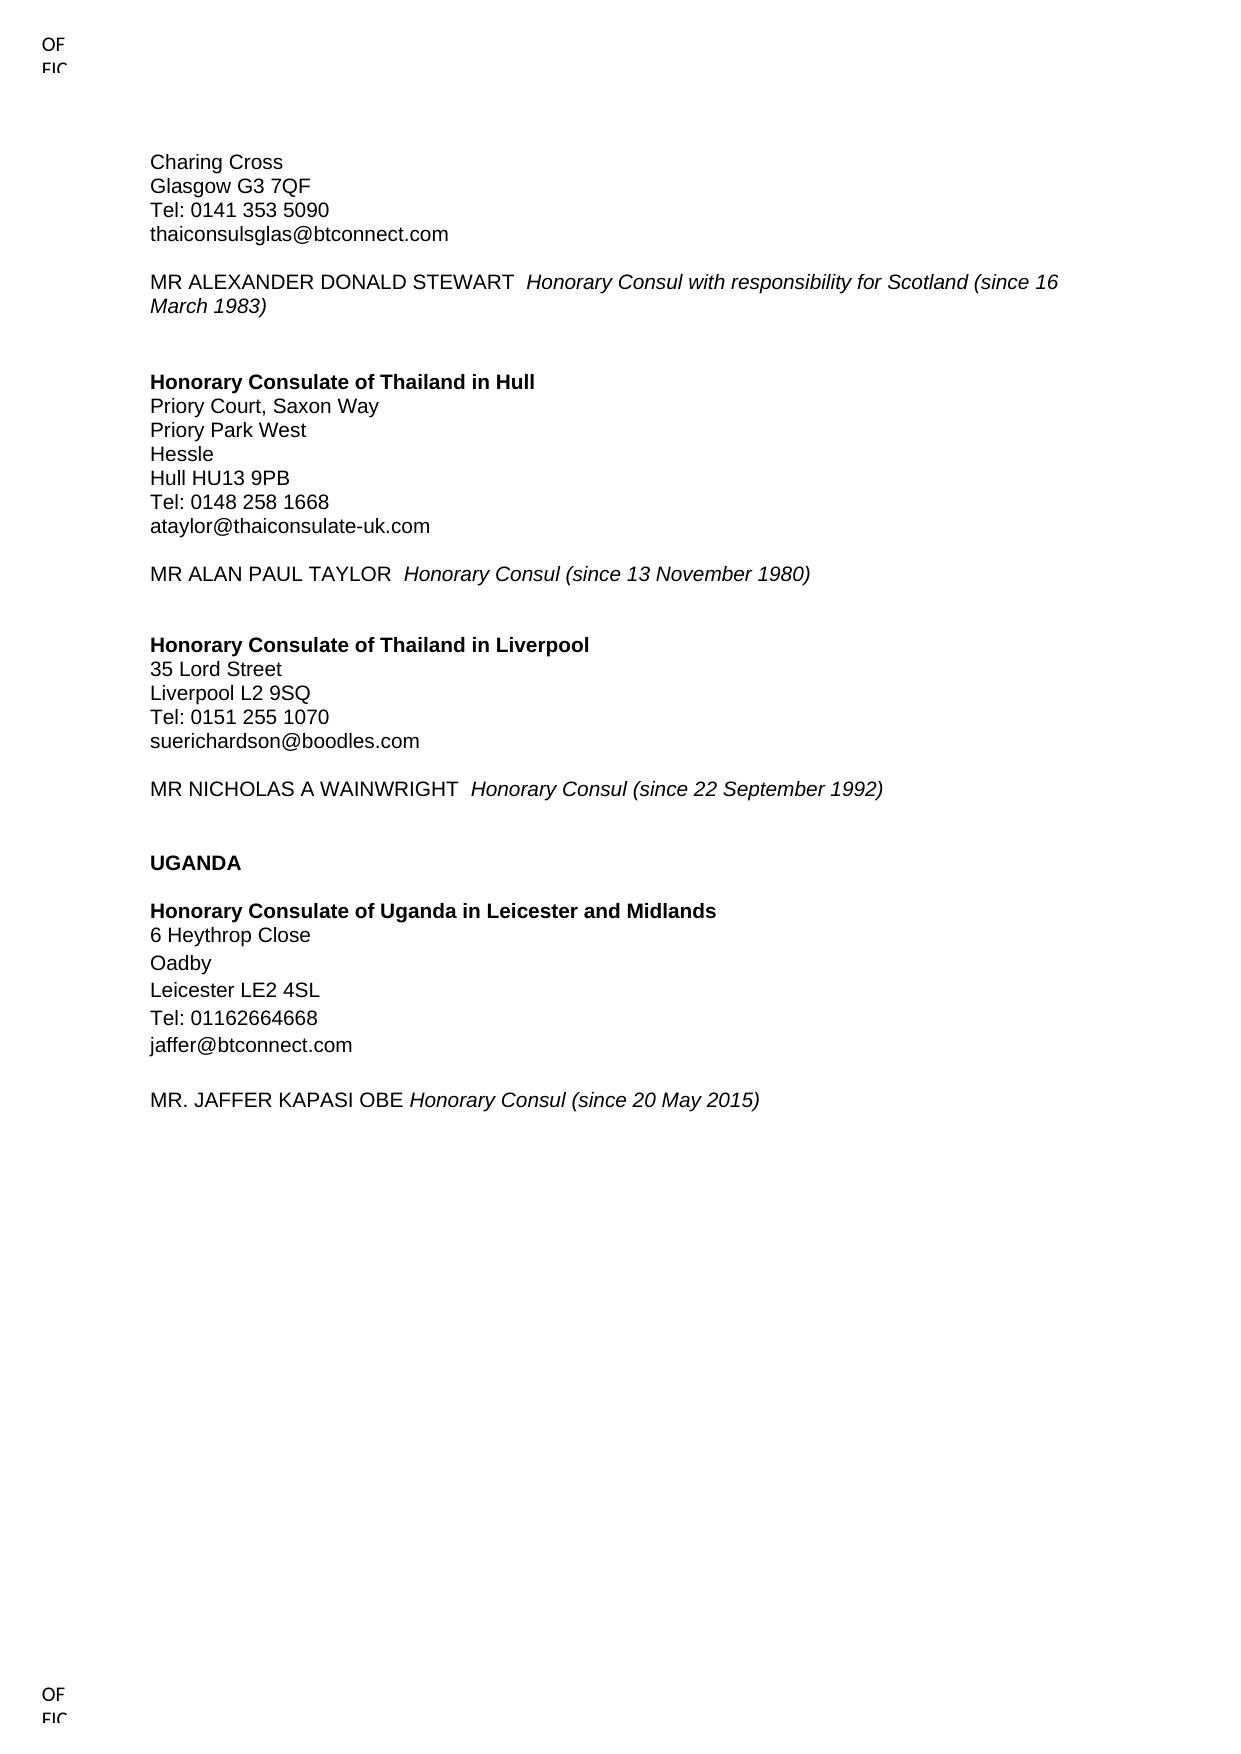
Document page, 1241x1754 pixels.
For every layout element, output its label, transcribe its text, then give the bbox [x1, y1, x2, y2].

text UGANDA [150, 851, 1090, 875]
text Tel: 0151 255 1070 [150, 705, 1090, 729]
text MR ALAN PAUL TAYLOR Honorary Consul (since 13 November 1980) [150, 561, 1090, 585]
text Priory Court, Saxon Way [150, 394, 1090, 418]
text Tel: 0141 353 5090 [150, 198, 1090, 222]
text Priory Park West [150, 418, 1090, 442]
text ataylor@thaiconsulate-uk.com [150, 513, 1090, 537]
text jaffer@btconnect.com [150, 1033, 1090, 1057]
text Glasgow G3 7QF [150, 174, 1090, 198]
text MR NICHOLAS A WAINWRIGHT Honorary Consul (since 22 September 1992) [150, 777, 1090, 801]
text Charing Cross [150, 150, 1090, 174]
text MR. JAFFER KAPASI OBE Honorary Consul (since 20 May 2015) [150, 1088, 1090, 1112]
text Honorary Consulate of Thailand in Liverpool [150, 633, 1090, 657]
text Honorary Consulate of Thailand in Hull [150, 370, 1090, 394]
text 6 Heythrop Close [150, 923, 1090, 947]
text Oadby [150, 951, 1090, 974]
text Hessle [150, 442, 1090, 466]
text suerichardson@boodles.com [150, 729, 1090, 753]
text thaiconsulsglas@btconnect.com [150, 222, 1090, 246]
text Hull HU13 9PB [150, 466, 1090, 489]
text Tel: 01162664668 [150, 1006, 1090, 1029]
text 35 Lord Street [150, 657, 1090, 681]
text Leicester LE2 4SL [150, 978, 1090, 1002]
text Liverpool L2 9SQ [150, 681, 1090, 705]
text MR ALEXANDER DONALD STEWART Honorary Consul with responsibility for Scotland (since 16 March 1983) [150, 270, 1090, 318]
text Tel: 0148 258 1668 [150, 489, 1090, 513]
text Honorary Consulate of Uganda in Leicester and Midlands [150, 899, 1090, 923]
